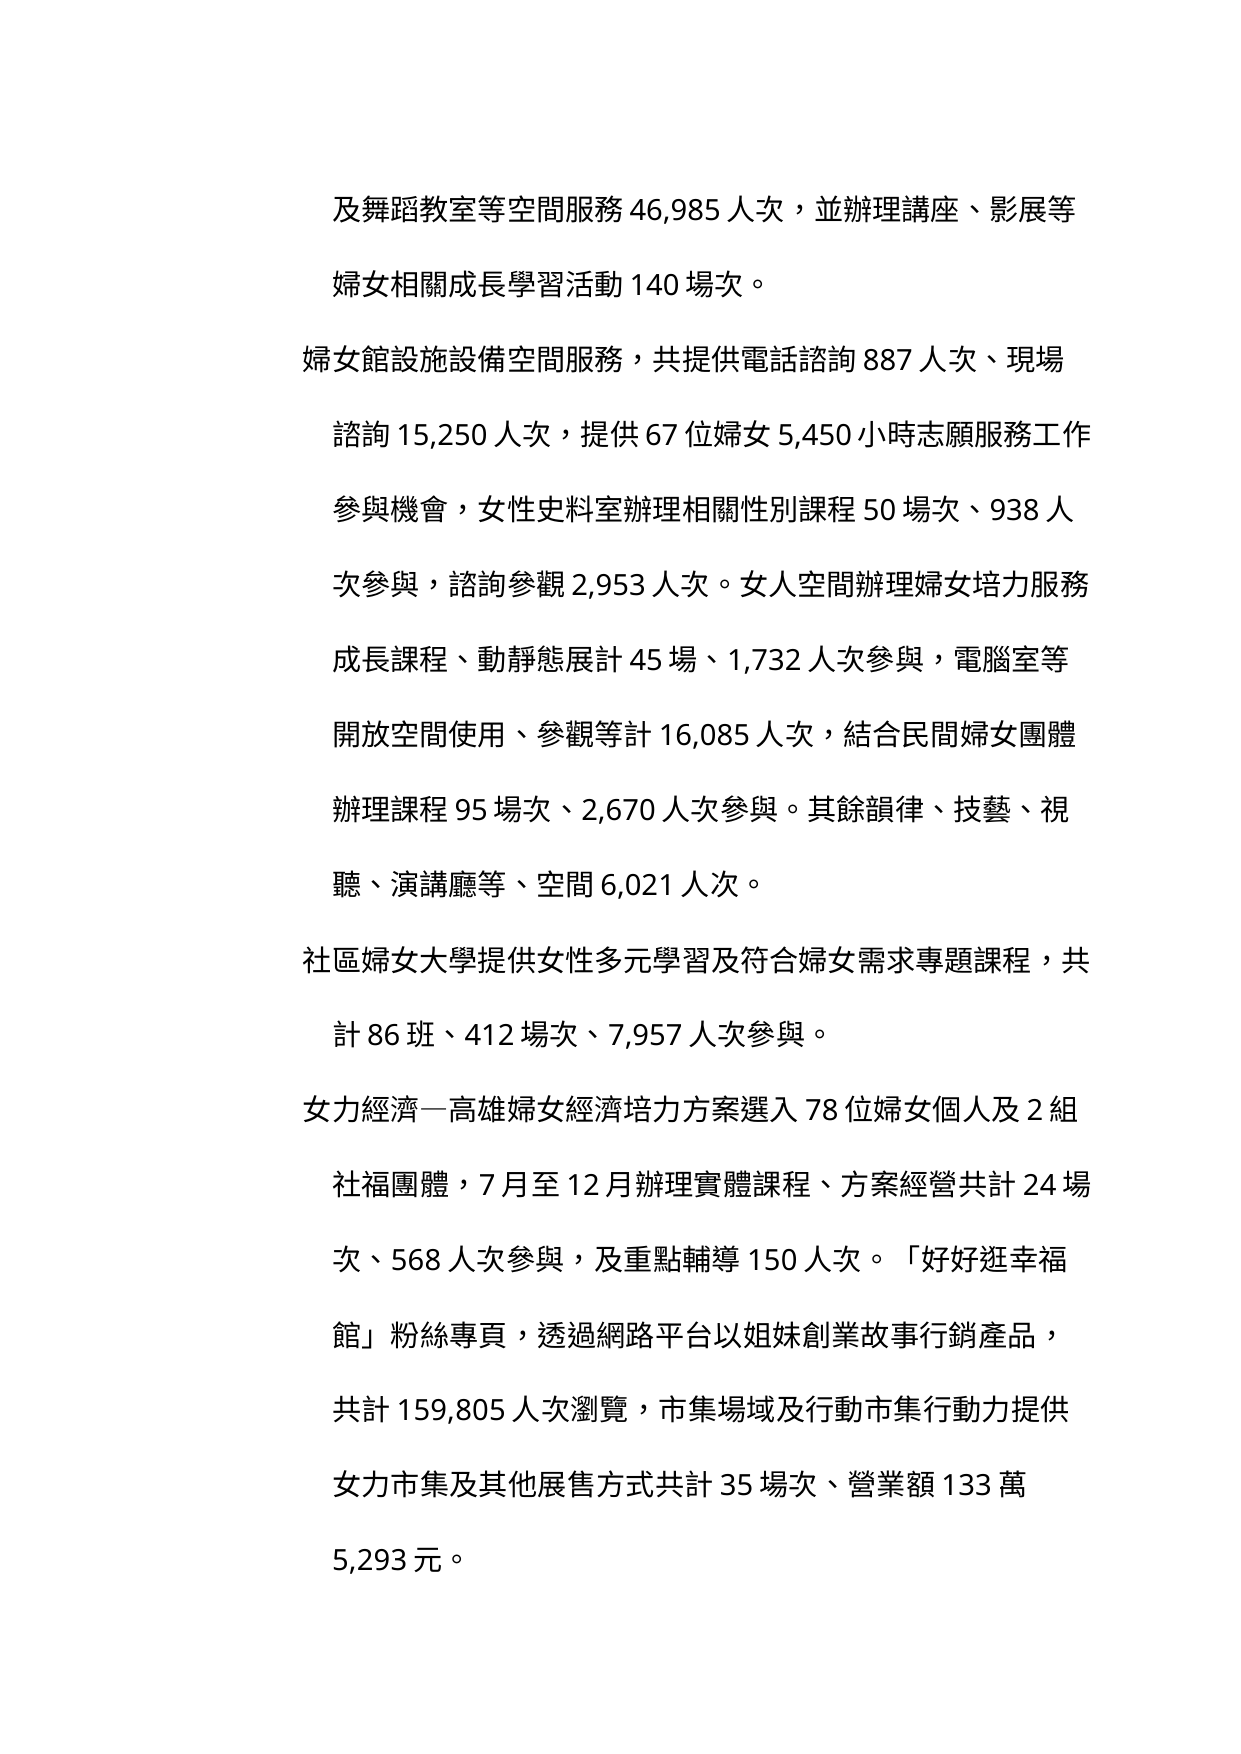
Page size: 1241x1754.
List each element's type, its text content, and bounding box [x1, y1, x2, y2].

text 及舞蹈教室等空間服務46,985人次，並辦理講座、影展等婦女相關成長學習活動140場次。 [303, 164, 1092, 314]
text 婦女館設施設備空間服務，共提供電話諮詢887人次、現場諮詢15,250人次，提供67位婦女5,450小時志願服務工作參與機會，女性史料室辦理相關性別課程50場次、938人次參與，諮詢參觀2,953人次。女人空間辦理婦女培力服務成長課程、動靜態展計45場、1,732人次參與，電腦室等開放空間使用、參觀等計16,085人次，結合民間婦女團體辦理課程95場次、2,670人次參與。其餘韻律、技藝、視聽、演講廳等、空間6,021人次。 [303, 314, 1092, 914]
text 社區婦女大學提供女性多元學習及符合婦女需求專題課程，共計86班、412場次、7,957人次參與。 [303, 914, 1092, 1064]
text 女力經濟—高雄婦女經濟培力方案選入78位婦女個人及2組社福團體，7月至12月辦理實體課程、方案經營共計24場次、568人次參與，及重點輔導150人次。「好好逛幸福館」粉絲專頁，透過網路平台以姐妹創業故事行銷產品，共計159,805人次瀏覽，市集場域及行動市集行動力提供女力市集及其他展售方式共計35場次、營業額133萬5,293元。 [303, 1064, 1092, 1589]
